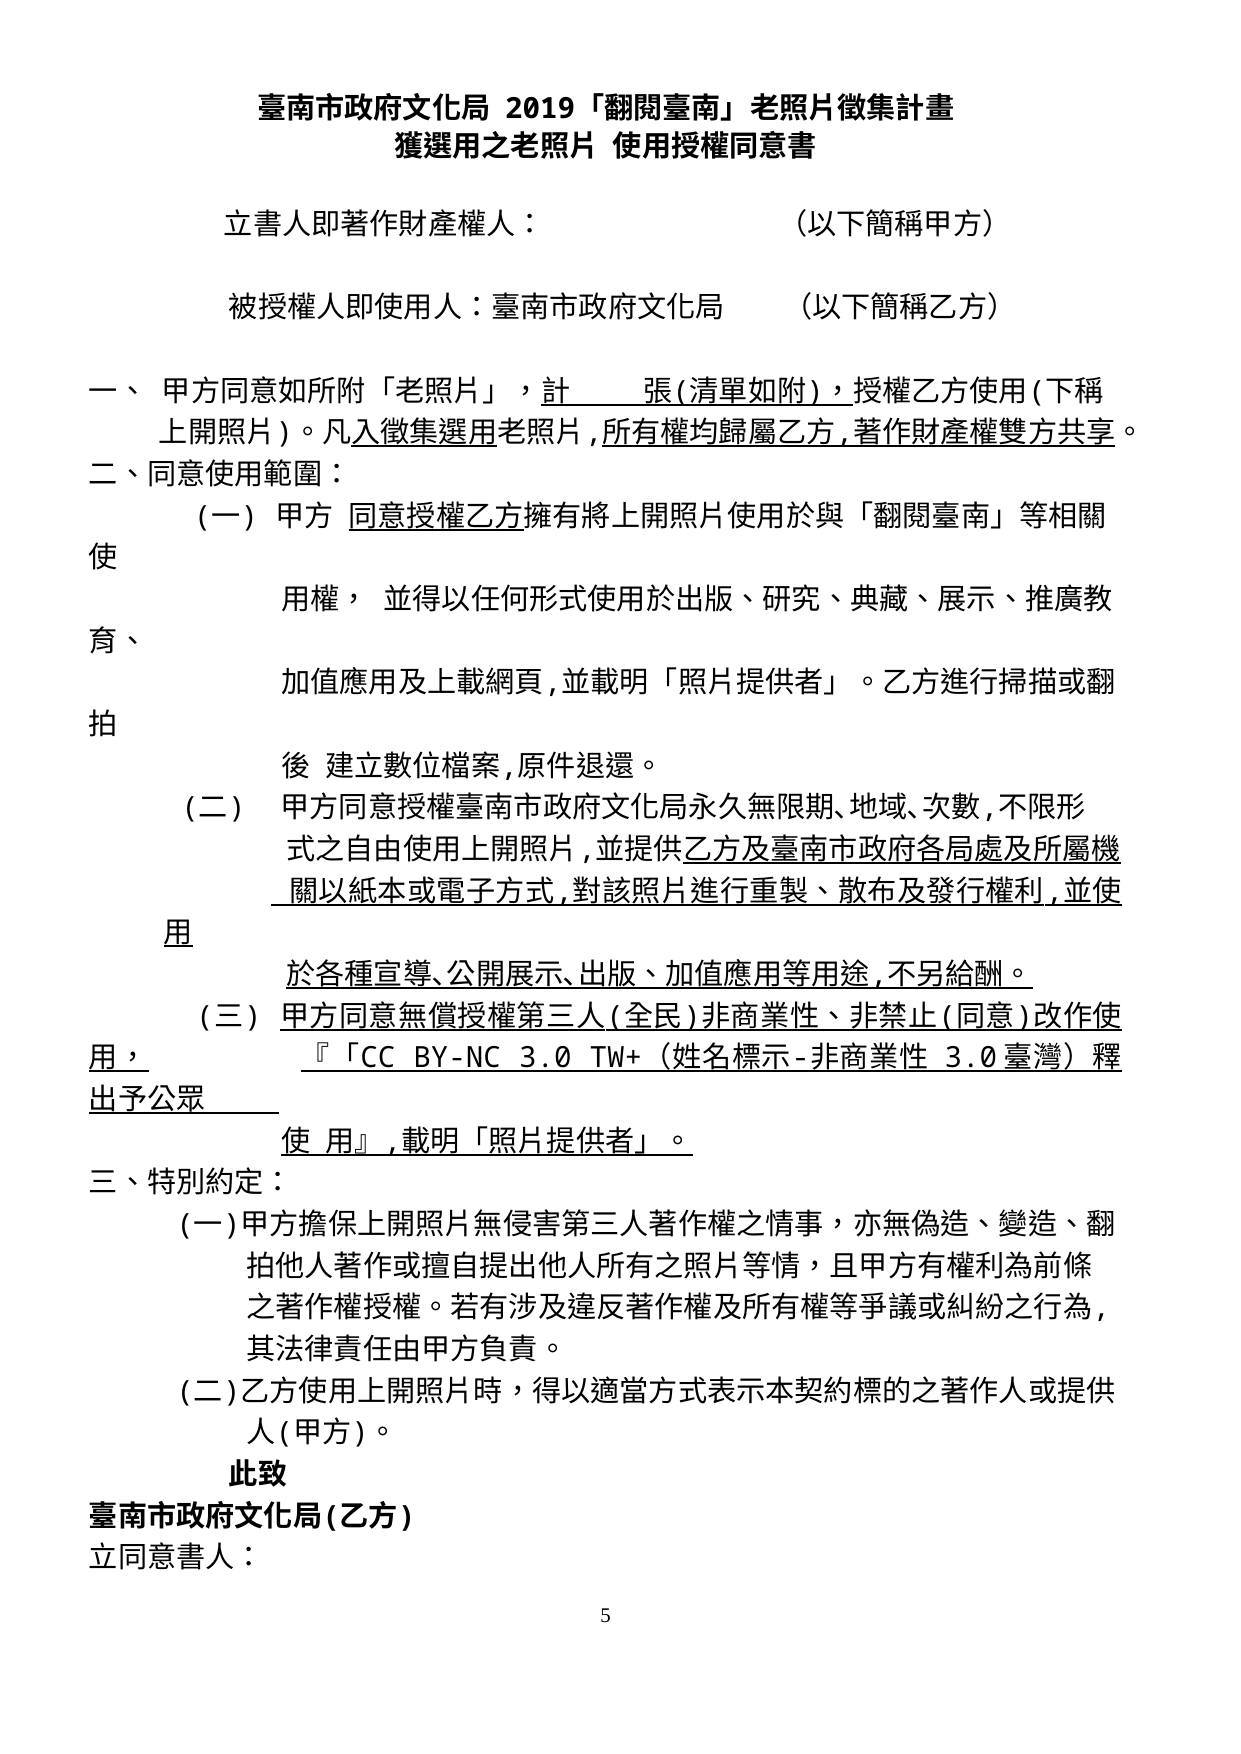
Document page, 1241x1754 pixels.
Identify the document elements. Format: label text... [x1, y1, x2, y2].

text 臺南市政府文化局 2019「翻閱臺南」老照片徵集計畫 [89, 89, 1122, 126]
text 臺南市政府文化局(乙方) [89, 1493, 1122, 1534]
text (一)甲方擔保上開照片無侵害第三人著作權之情事，亦無偽造、變造、翻 [89, 1201, 1122, 1243]
text 加值應用及上載網頁,並載明「照片提供者」。乙方進行掃描或翻拍 [89, 659, 1122, 743]
text 之著作權授權。若有涉及違反著作權及所有權等爭議或糾紛之行為, [89, 1284, 1122, 1326]
text (三) 甲方同意無償授權第三人(全民)非商業性、非禁止(同意)改作使用， 『「CC BY-NC 3.0 TW+（姓名標示-非商業性 3.0臺灣）釋出予公眾 [89, 993, 1122, 1118]
text 關以紙本或電子方式,對該照片進行重製、散布及發行權利,並使用 [164, 868, 1122, 951]
text 其法律責任由甲方負責。 [89, 1326, 1122, 1368]
text 二、同意使用範圍： [89, 451, 1122, 493]
text 用權， 並得以任何形式使用於出版、研究、典藏、展示、推廣教育、 [89, 576, 1122, 659]
text 後 建立數位檔案,原件退還。 [89, 743, 1122, 784]
text 一、 甲方同意如所附「老照片」，計 張(清單如附)，授權乙方使用(下稱 [89, 368, 1122, 409]
text 式之自由使用上開照片,並提供乙方及臺南市政府各局處及所屬機 [164, 826, 1122, 868]
text (二)乙方使用上開照片時，得以適當方式表示本契約標的之著作人或提供 [89, 1368, 1122, 1409]
text 上開照片)。凡入徵集選用老照片,所有權均歸屬乙方,著作財產權雙方共享。 [89, 409, 1122, 451]
text 三、特別約定： [89, 1159, 1122, 1201]
text 立書人即著作財產權人： （以下簡稱甲方） [89, 201, 1122, 243]
text 拍他人著作或擅自提出他人所有之照片等情，且甲方有權利為前條 [89, 1243, 1122, 1284]
text 人(甲方)。 [89, 1409, 1122, 1451]
text 獲選用之老照片 使用授權同意書 [89, 126, 1122, 164]
text 此致 [89, 1451, 1122, 1493]
text 於各種宣導､公開展示､出版、加值應用等用途,不另給酬。 [164, 951, 1122, 993]
text (二) 甲方同意授權臺南市政府文化局永久無限期､地域､次數,不限形 [164, 784, 1122, 826]
text 立同意書人： [89, 1534, 1122, 1576]
text 被授權人即使用人：臺南市政府文化局 （以下簡稱乙方） [89, 284, 1122, 326]
text (一) 甲方 同意授權乙方擁有將上開照片使用於與「翻閱臺南」等相關使 [89, 493, 1122, 576]
text 使 用』,載明「照片提供者」。 [89, 1118, 1122, 1159]
